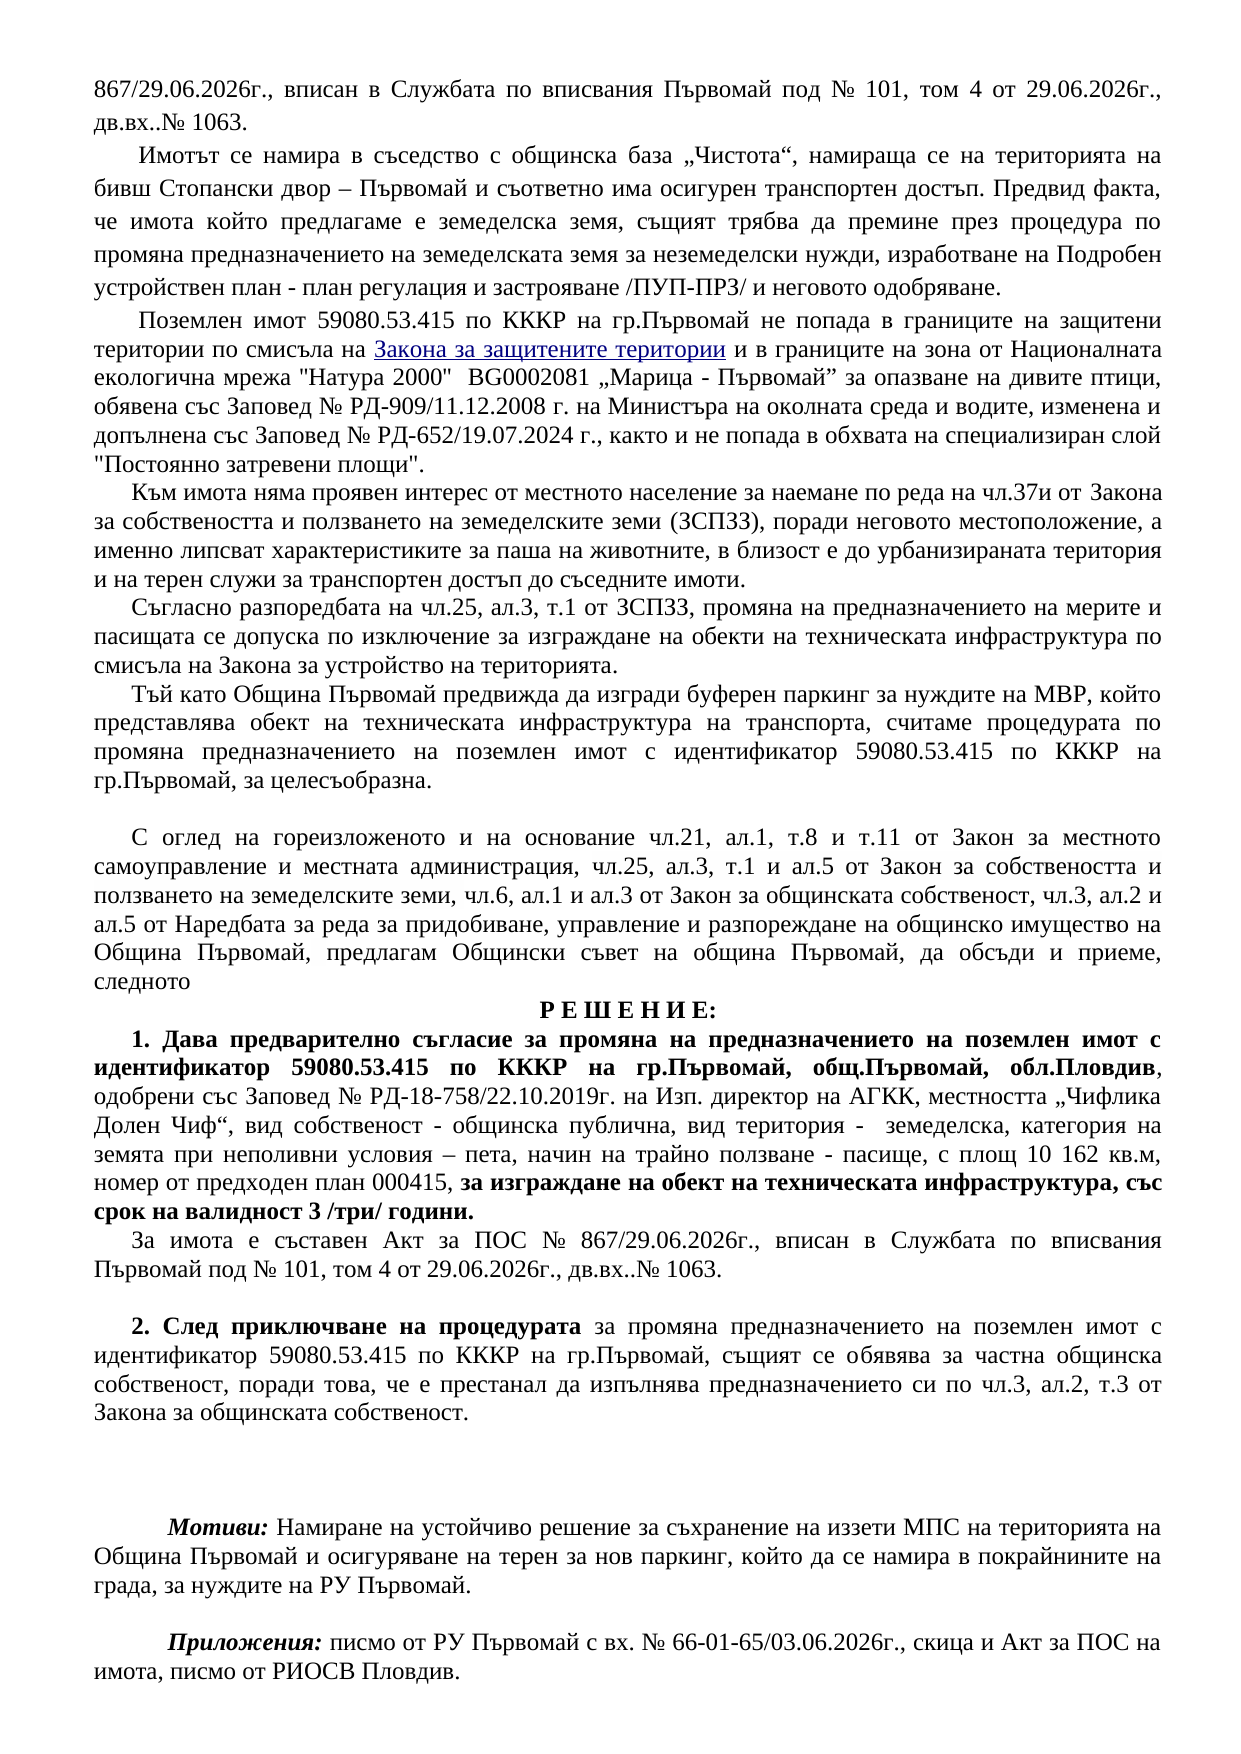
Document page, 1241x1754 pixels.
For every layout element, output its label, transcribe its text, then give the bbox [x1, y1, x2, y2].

text Р Е Ш Е Н И Е: [94, 995, 1162, 1024]
text Мотиви: Намиране на устойчиво решение за съхранение на иззети МПС на територията на Община Първомай и осигуряване на терен за нов паркинг, който да се намира в покрайнините на града, за нуждите на РУ Първомай. [94, 1512, 1162, 1599]
text За имота е съставен Акт за ПОС № 867/29.06.2026г., вписан в Службата по вписвания Първомай под № 101, том 4 от 29.06.2026г., дв.вх..№ 1063. [94, 1225, 1162, 1282]
text Към имота няма проявен интерес от местното население за наемане по реда на чл.37и от Закона за собствеността и ползването на земеделските земи (ЗСПЗЗ), поради неговото местоположение, а именно липсват характеристиките за паша на животните, в близост е до урбанизираната територия и на терен служи за транспортен достъп до съседните имоти. [94, 477, 1162, 592]
text Съгласно разпоредбата на чл.25, ал.3, т.1 от ЗСПЗЗ, промяна на предназначението на мерите и пасищата се допуска по изключение за изграждане на обекти на техническата инфраструктура по смисъла на Закона за устройство на територията. [94, 592, 1162, 679]
text 2. След приключване на процедурата за промяна предназначението на поземлен имот с идентификатор 59080.53.415 по КККР на гр.Първомай, същият се обявява за частна общинска собственост, поради това, че е престанал да изпълнява предназначението си по чл.3, ал.2, т.3 от Закона за общинската собственост. [94, 1311, 1162, 1426]
text 1. Дава предварително съгласие за промяна на предназначението на поземлен имот с идентификатор 59080.53.415 по КККР на гр.Първомай, общ.Първомай, обл.Пловдив, одобрени със Заповед № РД-18-758/22.10.2019г. на Изп. директор на АГКК, местността „Чифлика Долен Чиф“, вид собственост - общинска публична, вид територия - земеделска, категория на земята при неполивни условия – пета, начин на трайно ползване - пасище, с площ 10 162 кв.м, номер от предходен план 000415, за изграждане на обект на техническата инфраструктура, със срок на валидност 3 /три/ години. [94, 1024, 1162, 1225]
text С оглед на гореизложеното и на основание чл.21, ал.1, т.8 и т.11 от Закон за местното самоуправление и местната администрация, чл.25, ал.3, т.1 и ал.5 от Закон за собствеността и ползването на земеделските земи, чл.6, ал.1 и ал.3 от Закон за общинската собственост, чл.3, ал.2 и ал.5 от Наредбата за реда за придобиване, управление и разпореждане на общинско имущество на Община Първомай, предлагам Общински съвет на община Първомай, да обсъди и приеме, следното [94, 822, 1162, 995]
text Тъй като Община Първомай предвижда да изгради буферен паркинг за нуждите на МВР, който представлява обект на техническата инфраструктура на транспорта, считаме процедурата по промяна предназначението на поземлен имот с идентификатор 59080.53.415 по КККР на гр.Първомай, за целесъобразна. [94, 679, 1162, 794]
text 867/29.06.2026г., вписан в Службата по вписвания Първомай под № 101, том 4 от 29.06.2026г., дв.вх..№ 1063. [94, 74, 1162, 136]
text Имотът се намира в съседство с общинска база „Чистота“, намираща се на територията на бивш Стопански двор – Първомай и съответно има осигурен транспортен достъп. Предвид факта, че имота който предлагаме е земеделска земя, същият трябва да премине през процедура по промяна предназначението на земеделската земя за неземеделски нужди, изработване на Подробен устройствен план - план регулация и застрояване /ПУП-ПРЗ/ и неговото одобряване. [94, 140, 1162, 301]
text Поземлен имот 59080.53.415 по КККР на гр.Първомай не попада в границите на защитени територии по смисъла на Закона за защитените територии и в границите на зона от Националната екологична мрежа ''Натура 2000'' BG0002081 „Марица - Първомай” за опазване на дивите птици, обявена със Заповед № РД-909/11.12.2008 г. на Министъра на околната среда и водите, изменена и допълнена със Заповед № РД-652/19.07.2024 г., както и не попада в обхвата на специализиран слой "Постоянно затревени площи". [94, 305, 1162, 477]
text Приложения: писмо от РУ Първомай с вх. № 66-01-65/03.06.2026г., скица и Акт за ПОС на имота, писмо от РИОСВ Пловдив. [94, 1627, 1162, 1685]
